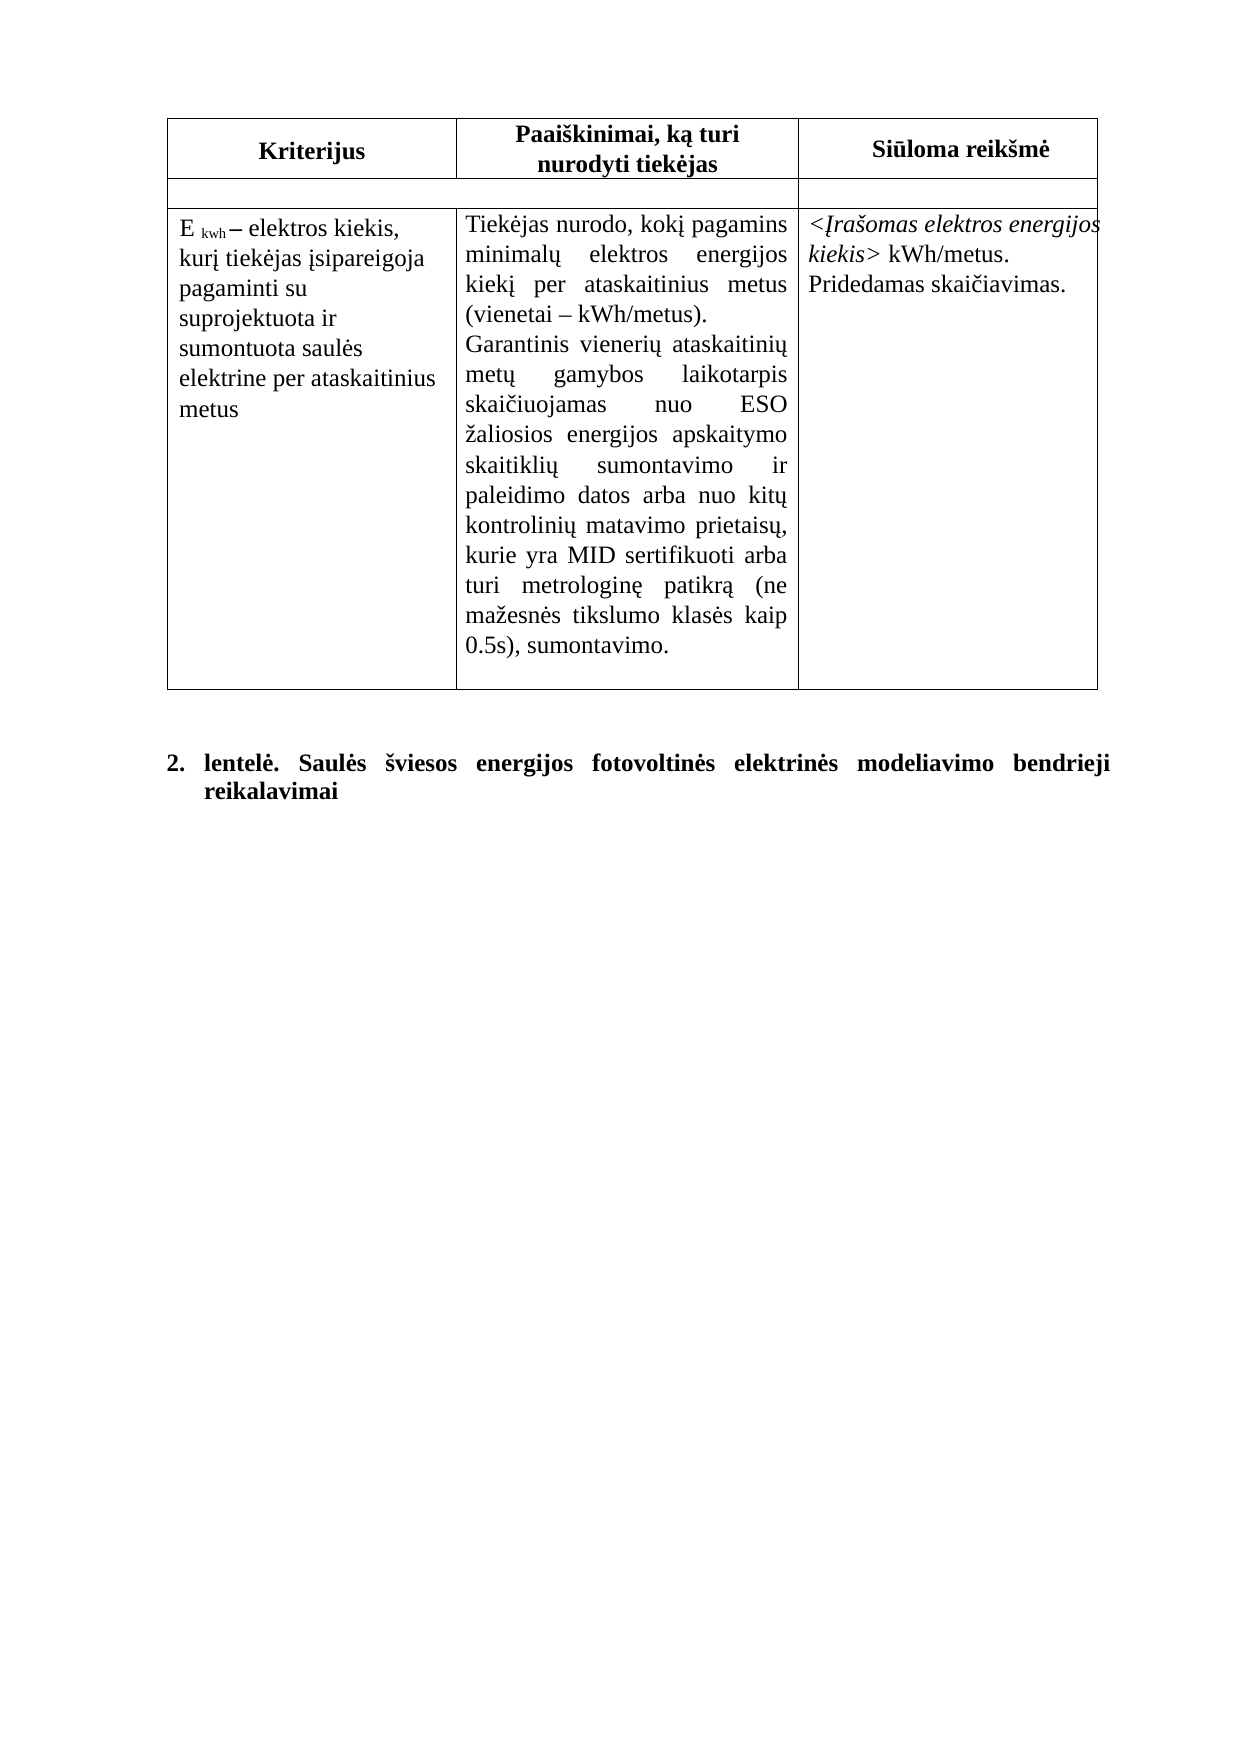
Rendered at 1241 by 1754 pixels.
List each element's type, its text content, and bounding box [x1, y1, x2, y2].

table_cell [168, 179, 798, 208]
table_cell <Įrašomas elektros energijos kiekis> kWh/metus. Pridedamas skaičiavimas. [799, 209, 1097, 689]
table_header [1122, 118, 1151, 834]
table_header Siūloma reikšmė [799, 119, 1097, 178]
table_header [62, 118, 118, 834]
table_header Konkurso sąlygų 1 priedas Herbas arba prekių ženklas (Tiekėjo pavadinimas) (Juridinio asmens teisinė forma, buveinė, kontaktinė informacija, registro, kuriame kaupiami ir saugomi duomenys apie tiekėją, pavadinimas, juridinio asmens kodas, pridėtinės vertės mokesčio mokėtojo kodas, jei juridinis asmuo yra pridėtinės vertės mokesčio mokėtojas) (Perkančioji organizacija, adresas) PASIŪLYMAS DĖL 170 kWp GALIOS FOTOVOLTINĖS SAULĖS ŠVIESOS ENERGIJOS ELEKTRINĖS ĮRANGOS, PROJEKTAVIMO IR ĮRENGIMO DARBŲ PIRKIMO Duomenys apie tiekėją ir techninė informacija ____________ Nr.______ (Data) _________________ (Sudarymo vieta) 1. INFORMACIJA APIE TIEKĖJĄ 2. INFORMACIJA APIE SUBTEIKĖJUS (pildoma, jei tiekėjas pasitelkia subteikėjus) 3. INFORMACIJA APIE EKSPERTUS AR KITUS ŪKIO SUBJEKTUS, KURIŲ PAJĖGUMAIS REMIAMASI (pildoma, jei tiekėjas sutarties vykdymui pasitelkia savarankiškai veiklą vykdančius ekspertus ir/ar kitus ūkio subjektus, kurių pajėgumais remiamasi) Šiuo pasiūlymu pažymime, kad sutinkame su visomis pirkimo sąlygomis, nustatytomis: 1) konkurso skelbime, 2021-01-14 paskelbtame svetainėje www.esinvesticijos.lt . 2) konkurso sąlygose; 3) pirkimo dokumentų prieduose. Tiekėjas kartu su pasiūlymu pateikia 1-3 lentelėse prašomą informaciją su ją pagrindžiančiais dokumentais. lentelė. Saulės šviesos energijos fotovoltinės elektrinės per metus numatomo pagaminti energijos kiekio apskaičiavimo tvarka lentelė. Saulės šviesos energijos fotovoltinės elektrinės modeliavimo bendrieji reikalavimai lentelė. Minimalūs techniniai reikalavimai įrangai ir medžiagoms Kartu su pasiūlymu pateikiami šie dokumentai: Mūsų pasiūlyme siūlomų prekių ir darbų kainos: Tais atvejais, kai pagal galiojančius teisės aktus tiekėjui nereikia mokėti PVM, jis lentelės 6 ir 8 skilčių nepildo ir nurodo priežastis, dėl kurių PVM nemoka. Pasiūlymas galioja iki .................. (įrašyti terminą). Aš, žemiau pasirašęs (-iusi), patvirtinu, kad visa mūsų pasiūlyme pateikta informacija yra teisinga ir kad mes nenuslėpėme jokios informacijos, kurią buvo prašoma pateikti konkurso dalyvius. Aš patvirtinu, kad nedalyvavau rengiant pirkimo dokumentus ir nesu susijęs su jokia kita šiame konkurse dalyvaujančia įmone ar kita suinteresuota šalimi. Aš suprantu, kad išaiškėjus aukščiau nurodytoms aplinkybėms būsiu pašalintas (-a) iš šio konkurso procedūros, ir mano pasiūlymas bus atmestas. [118, 118, 1122, 834]
table_cell [799, 179, 1097, 208]
table_cell Tiekėjas nurodo, kokį pagamins minimalų elektros energijos kiekį per ataskaitinius metus (vienetai – kWh/metus). Garantinis vienerių ataskaitinių metų gamybos laikotarpis skaičiuojamas nuo ESO žaliosios energijos apskaitymo skaitiklių sumontavimo ir paleidimo datos arba nuo kitų kontrolinių matavimo prietaisų, kurie yra MID sertifikuoti arba turi metrologinę patikrą (ne mažesnės tikslumo klasės kaip 0.5s), sumontavimo. [457, 209, 798, 689]
table_header Paaiškinimai, ką turi nurodyti tiekėjas [457, 119, 798, 178]
table_header [1151, 118, 1178, 834]
table_cell E kwh – elektros kiekis, kurį tiekėjas įsipareigoja pagaminti su suprojektuota ir sumontuota saulės elektrine per ataskaitinius metus [168, 209, 456, 689]
table_header Kriterijus [168, 119, 456, 178]
